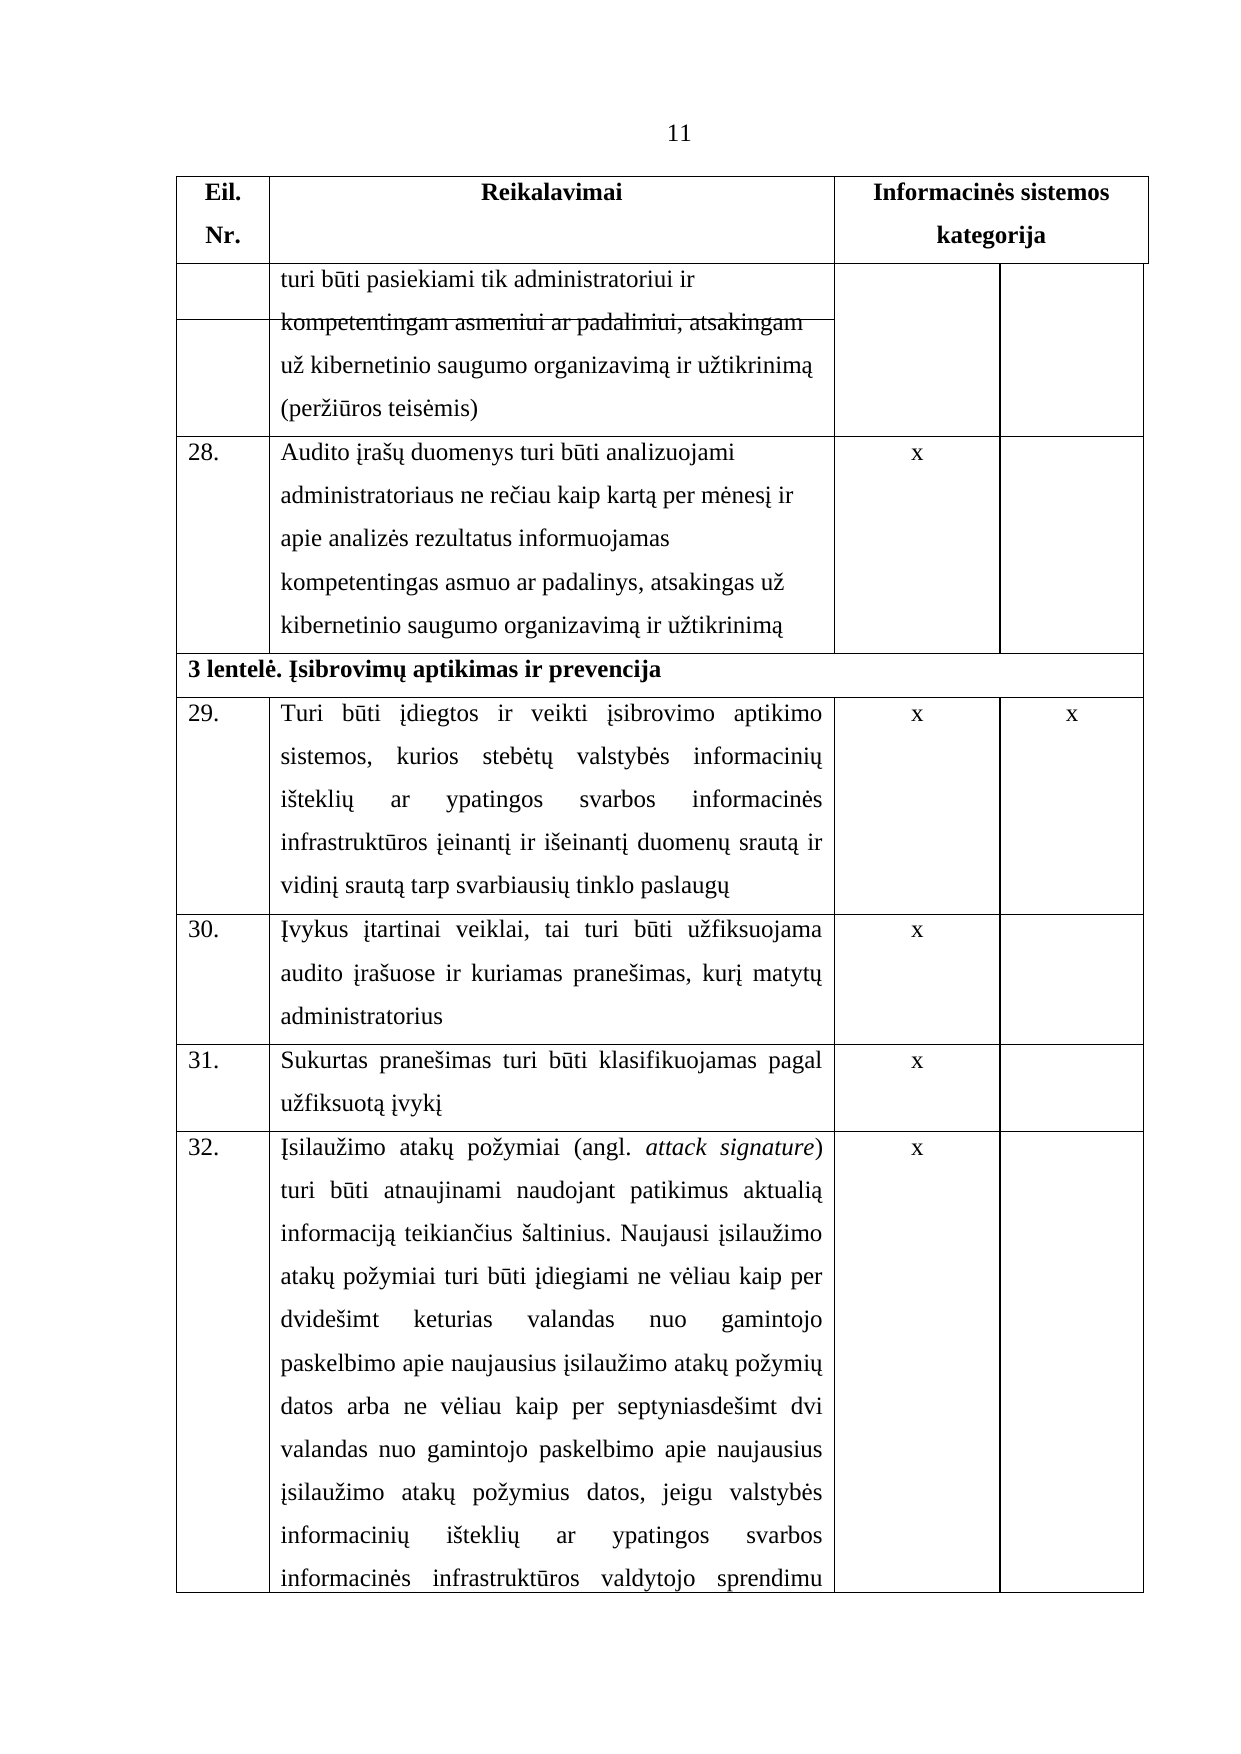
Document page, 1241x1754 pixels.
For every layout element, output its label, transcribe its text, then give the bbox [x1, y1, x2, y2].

table_cell 28. [177, 437, 269, 653]
table_cell [835, 264, 999, 436]
table_cell [1144, 653, 1148, 697]
table_header Reikalavimai [270, 177, 834, 263]
table_cell [1001, 264, 1143, 436]
table_cell Sukurtas pranešimas turi būti klasifikuojamas pagal užfiksuotą įvykį [270, 1045, 834, 1131]
table_cell 31. [177, 1045, 269, 1131]
table_cell Naudojimasis audito duomenimis turi būti kontroliuojamas ir fiksuojamas. Audito duomenys turi būti pasiekiami tik administratoriui ir kompetentingam asmeniui ar padaliniui, atsakingam už kibernetinio saugumo organizavimą ir užtikrinimą (peržiūros teisėmis) [270, 264, 834, 319]
table_cell [1144, 1044, 1148, 1131]
table_cell [1001, 437, 1143, 653]
table_cell 3 lentelė. Įsibrovimų aptikimas ir prevencija [177, 654, 1143, 697]
table_cell Audito įrašų duomenys turi būti analizuojami administratoriaus ne rečiau kaip kartą per mėnesį ir apie analizės rezultatus informuojamas kompetentingas asmuo ar padalinys, atsakingas už kibernetinio saugumo organizavimą ir užtikrinimą [270, 437, 834, 653]
table_cell x [835, 1045, 999, 1131]
table_cell x [835, 1132, 999, 1592]
table_header Informacinės sistemos kategorija [835, 177, 1148, 263]
table_cell 32. [177, 1132, 269, 1592]
table_cell x [835, 698, 999, 913]
table_cell x [1001, 698, 1143, 913]
table_cell [1001, 915, 1143, 1044]
table_cell Įsilaužimo atakų požymiai (angl. attack signature) turi būti atnaujinami naudojant patikimus aktualią informaciją teikiančius šaltinius. Naujausi įsilaužimo atakų požymiai turi būti įdiegiami ne vėliau kaip per dvidešimt keturias valandas nuo gamintojo paskelbimo apie naujausius įsilaužimo atakų požymių datos arba ne vėliau kaip per septyniasdešimt dvi valandas nuo gamintojo paskelbimo apie naujausius įsilaužimo atakų požymius datos, jeigu valstybės informacinių išteklių ar ypatingos svarbos informacinės infrastruktūros valdytojo sprendimu [270, 1132, 834, 1592]
table_cell Įvykus įtartinai veiklai, tai turi būti užfiksuojama audito įrašuose ir kuriamas pranešimas, kurį matytų administratorius [270, 915, 834, 1044]
table_cell 30. [177, 915, 269, 1044]
table_cell Naudojimasis audito duomenimis turi būti kontroliuojamas ir fiksuojamas. Audito duomenys turi būti pasiekiami tik administratoriui ir kompetentingam asmeniui ar padaliniui, atsakingam už kibernetinio saugumo organizavimą ir užtikrinimą (peržiūros teisėmis) [270, 320, 834, 436]
table_cell 29. [177, 698, 269, 913]
table_cell [1001, 1045, 1143, 1131]
table_cell [1144, 914, 1148, 1044]
table_cell [177, 264, 269, 319]
table_cell [1144, 697, 1148, 913]
table_cell [1144, 1131, 1148, 1592]
table_cell [1001, 1132, 1143, 1592]
table_header Eil. Nr. [177, 177, 269, 263]
table_cell [1144, 436, 1148, 653]
table_cell [177, 320, 269, 436]
table_cell x [835, 437, 999, 653]
table_cell [1144, 264, 1148, 436]
table_cell Turi būti įdiegtos ir veikti įsibrovimo aptikimo sistemos, kurios stebėtų valstybės informacinių išteklių ar ypatingos svarbos informacinės infrastruktūros įeinantį ir išeinantį duomenų srautą ir vidinį srautą tarp svarbiausių tinklo paslaugų [270, 698, 834, 913]
table_cell x [835, 915, 999, 1044]
